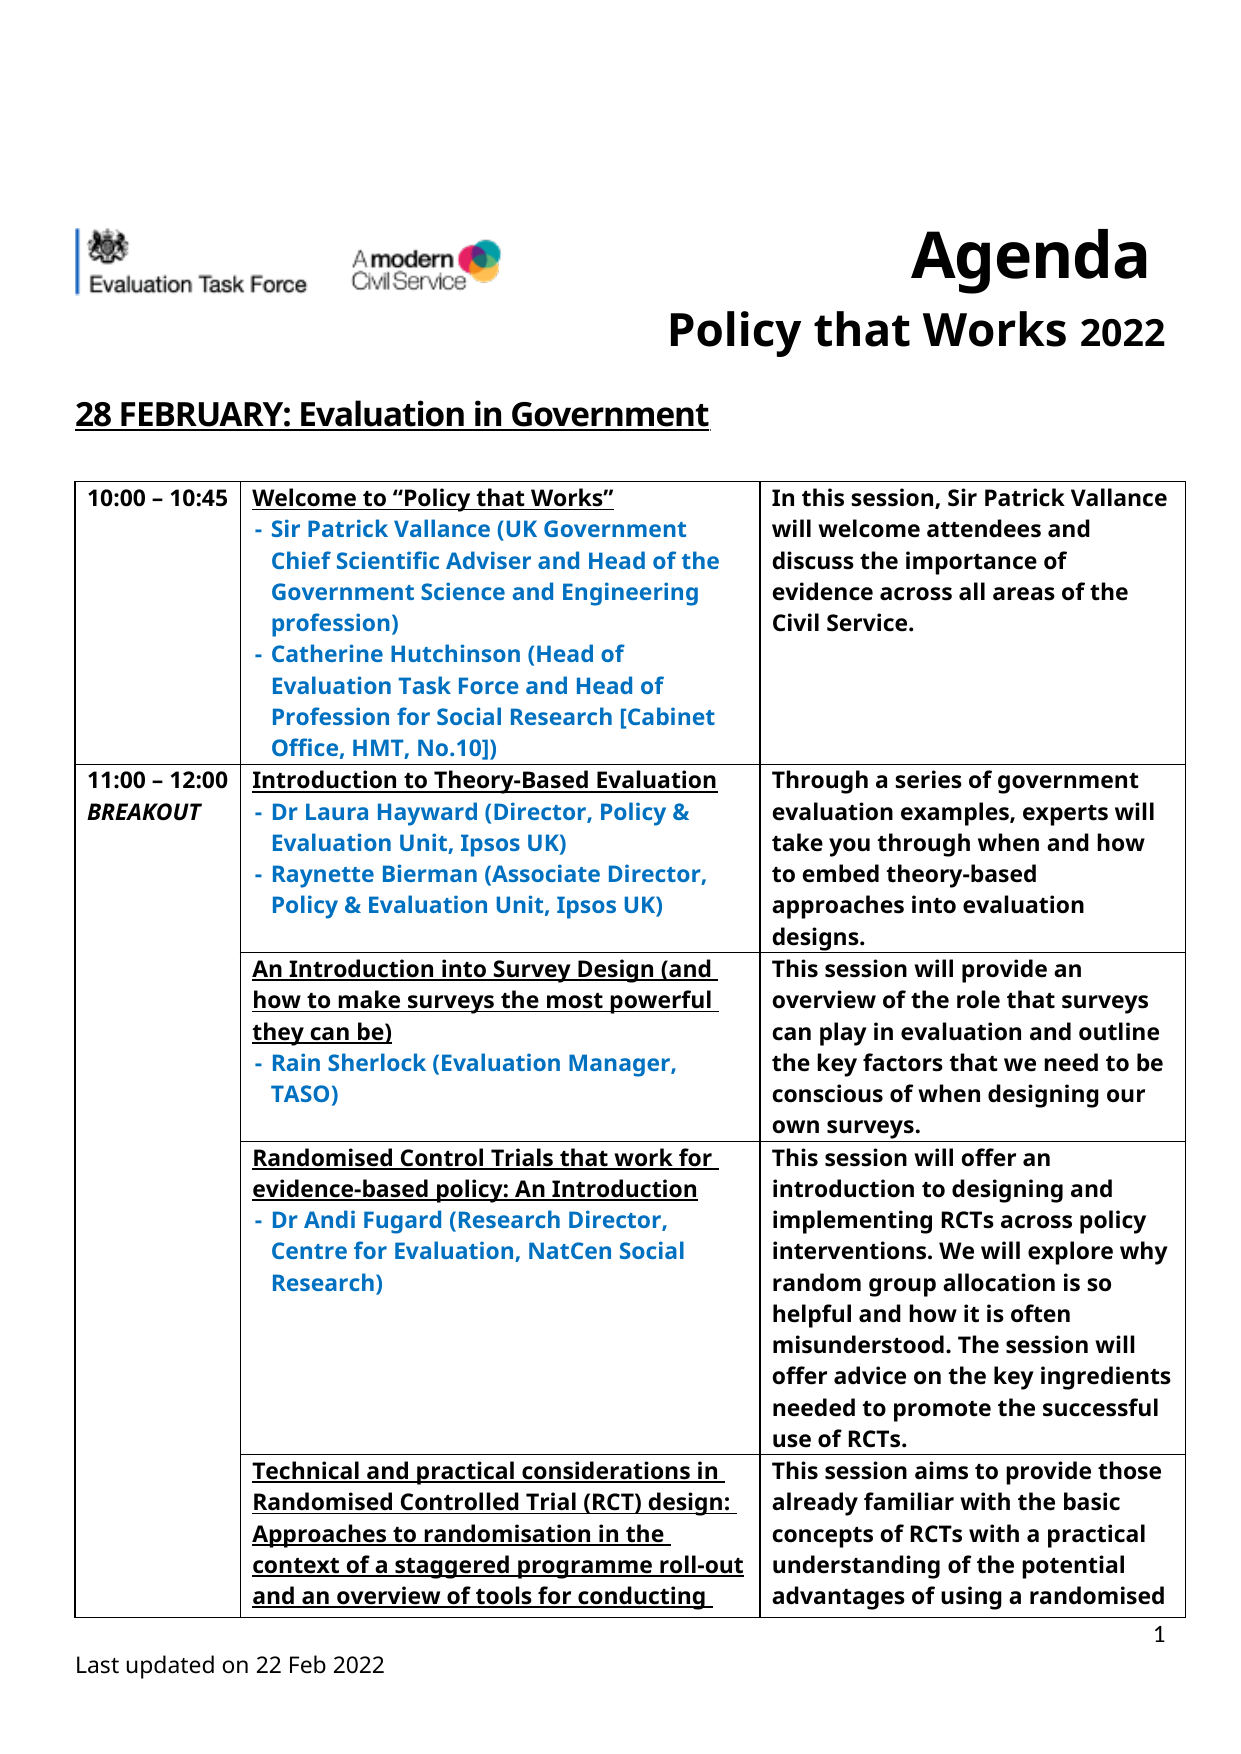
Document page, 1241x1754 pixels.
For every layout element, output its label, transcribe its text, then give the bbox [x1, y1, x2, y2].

title Agenda [75, 209, 1152, 297]
picture [75, 228, 308, 296]
table_cell This session aims to provide those already familiar with the basic concepts of RCTs with a practical understanding of the potential advantages of using a randomised [761, 1455, 1185, 1617]
table_cell An Introduction into Survey Design (and how to make surveys the most powerful they can be) Rain Sherlock (Evaluation Manager, TASO) [241, 953, 759, 1141]
table_header Welcome to “Policy that Works” Sir Patrick Vallance (UK Government Chief Scientific Adviser and Head of the Government Science and Engineering profession) Catherine Hutchinson (Head of Evaluation Task Force and Head of Profession for Social Research [Cabinet Office, HMT, No.10]) [241, 482, 759, 763]
table_header 10:00 – 10:45 [76, 482, 240, 763]
table_cell This session will provide an overview of the role that surveys can play in evaluation and outline the key factors that we need to be conscious of when designing our own surveys. [761, 953, 1185, 1141]
text Policy that Works 2022 [75, 297, 1165, 390]
picture [348, 237, 504, 295]
table_cell Technical and practical considerations in Randomised Controlled Trial (RCT) design: Approaches to randomisation in the context of a staggered programme roll-out and an overview of tools for conducting [241, 1455, 759, 1617]
table_header In this session, Sir Patrick Vallance will welcome attendees and discuss the importance of evidence across all areas of the Civil Service. [761, 482, 1185, 763]
table_cell 11:00 – 12:00 BREAKOUT [76, 765, 240, 1617]
table_cell Introduction to Theory-Based Evaluation Dr Laura Hayward (Director, Policy & Evaluation Unit, Ipsos UK) Raynette Bierman (Associate Director, Policy & Evaluation Unit, Ipsos UK) [241, 765, 759, 952]
table_cell Through a series of government evaluation examples, experts will take you through when and how to embed theory-based approaches into evaluation designs. [761, 765, 1185, 952]
table_cell This session will offer an introduction to designing and implementing RCTs across policy interventions. We will explore why random group allocation is so helpful and how it is often misunderstood. The session will offer advice on the key ingredients needed to promote the successful use of RCTs. [761, 1142, 1185, 1454]
table_cell Randomised Control Trials that work for evidence-based policy: An Introduction Dr Andi Fugard (Research Director, Centre for Evaluation, NatCen Social Research) [241, 1142, 759, 1454]
title 28 FEBRUARY: Evaluation in Government [75, 390, 1036, 436]
